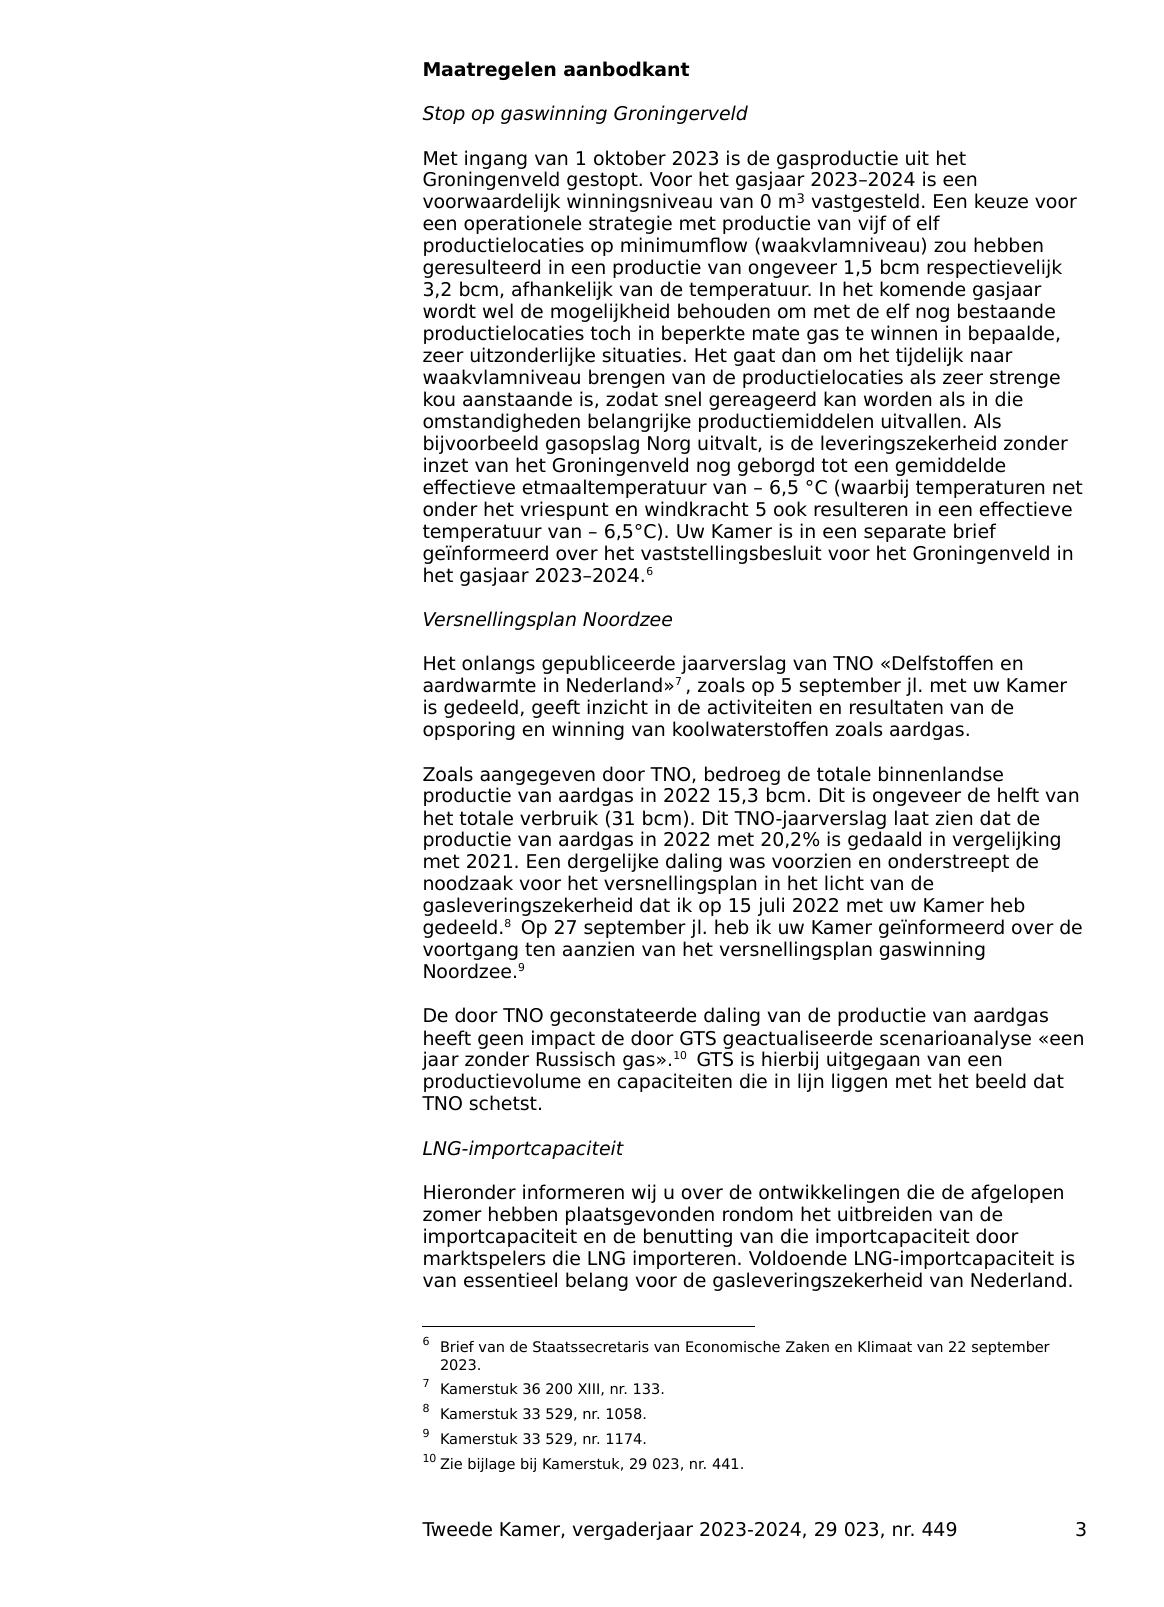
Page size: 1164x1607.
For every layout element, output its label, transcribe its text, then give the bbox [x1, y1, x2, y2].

text Kamerstuk 33 529, nr. 1058. [422, 1402, 1087, 1424]
text Kamerstuk 33 529, nr. 1174. [422, 1427, 1087, 1449]
text Zie bijlage bij Kamerstuk, 29 023, nr. 441. [422, 1452, 1087, 1474]
subtitle Stop op gaswinning Groningerveld [422, 103, 1087, 125]
text Hieronder informeren wij u over de ontwikkelingen die de afgelopen zomer hebben plaatsgevonden rondom het uitbreiden van de importcapaciteit en de benutting van die importcapaciteit door marktspelers die LNG importeren. Voldoende LNG-importcapaciteit is van essentieel belang voor de gasleveringszekerheid van Nederland. [422, 1182, 1087, 1292]
subtitle LNG-importcapaciteit [422, 1137, 1087, 1159]
text Het onlangs gepubliceerde jaarverslag van TNO «Delfstoffen en aardwarmte in Nederland», zoals op 5 september jl. met uw Kamer is gedeeld, geeft inzicht in de activiteiten en resultaten van de opsporing en winning van koolwaterstoffen zoals aardgas. [422, 653, 1087, 741]
text Met ingang van 1 oktober 2023 is de gasproductie uit het Groningenveld gestopt. Voor het gasjaar 2023–2024 is een voorwaardelijk winningsniveau van 0 m3 vastgesteld. Een keuze voor een operationele strategie met productie van vijf of elf productielocaties op minimumflow (waakvlamniveau) zou hebben geresulteerd in een productie van ongeveer 1,5 bcm respectievelijk 3,2 bcm, afhankelijk van de temperatuur. In het komende gasjaar wordt wel de mogelijkheid behouden om met de elf nog bestaande productielocaties toch in beperkte mate gas te winnen in bepaalde, zeer uitzonderlijke situaties. Het gaat dan om het tijdelijk naar waakvlamniveau brengen van de productielocaties als zeer strenge kou aanstaande is, zodat snel gereageerd kan worden als in die omstandigheden belangrijke productiemiddelen uitvallen. Als bijvoorbeeld gasopslag Norg uitvalt, is de leveringszekerheid zonder inzet van het Groningenveld nog geborgd tot een gemiddelde effectieve etmaaltemperatuur van – 6,5 °C (waarbij temperaturen net onder het vriespunt en windkracht 5 ook resulteren in een effectieve temperatuur van – 6,5°C). Uw Kamer is in een separate brief geïnformeerd over het vaststellingsbesluit voor het Groningenveld in het gasjaar 2023–2024. [422, 147, 1087, 587]
text Kamerstuk 36 200 XIII, nr. 133. [422, 1377, 1087, 1399]
text De door TNO geconstateerde daling van de productie van aardgas heeft geen impact de door GTS geactualiseerde scenarioanalyse «een jaar zonder Russisch gas». GTS is hierbij uitgegaan van een productievolume en capaciteiten die in lijn liggen met het beeld dat TNO schetst. [422, 1005, 1087, 1115]
text Zoals aangegeven door TNO, bedroeg de totale binnenlandse productie van aardgas in 2022 15,3 bcm. Dit is ongeveer de helft van het totale verbruik (31 bcm). Dit TNO-jaarverslag laat zien dat de productie van aardgas in 2022 met 20,2% is gedaald in vergelijking met 2021. Een dergelijke daling was voorzien en onderstreept de noodzaak voor het versnellingsplan in het licht van de gasleveringszekerheid dat ik op 15 juli 2022 met uw Kamer heb gedeeld. Op 27 september jl. heb ik uw Kamer geïnformeerd over de voortgang ten aanzien van het versnellingsplan gaswinning Noordzee. [422, 763, 1087, 983]
text Brief van de Staatssecretaris van Economische Zaken en Klimaat van 22 september 2023. [422, 1335, 1087, 1374]
subtitle Maatregelen aanbodkant [422, 59, 1087, 81]
subtitle Versnellingsplan Noordzee [422, 609, 1087, 631]
